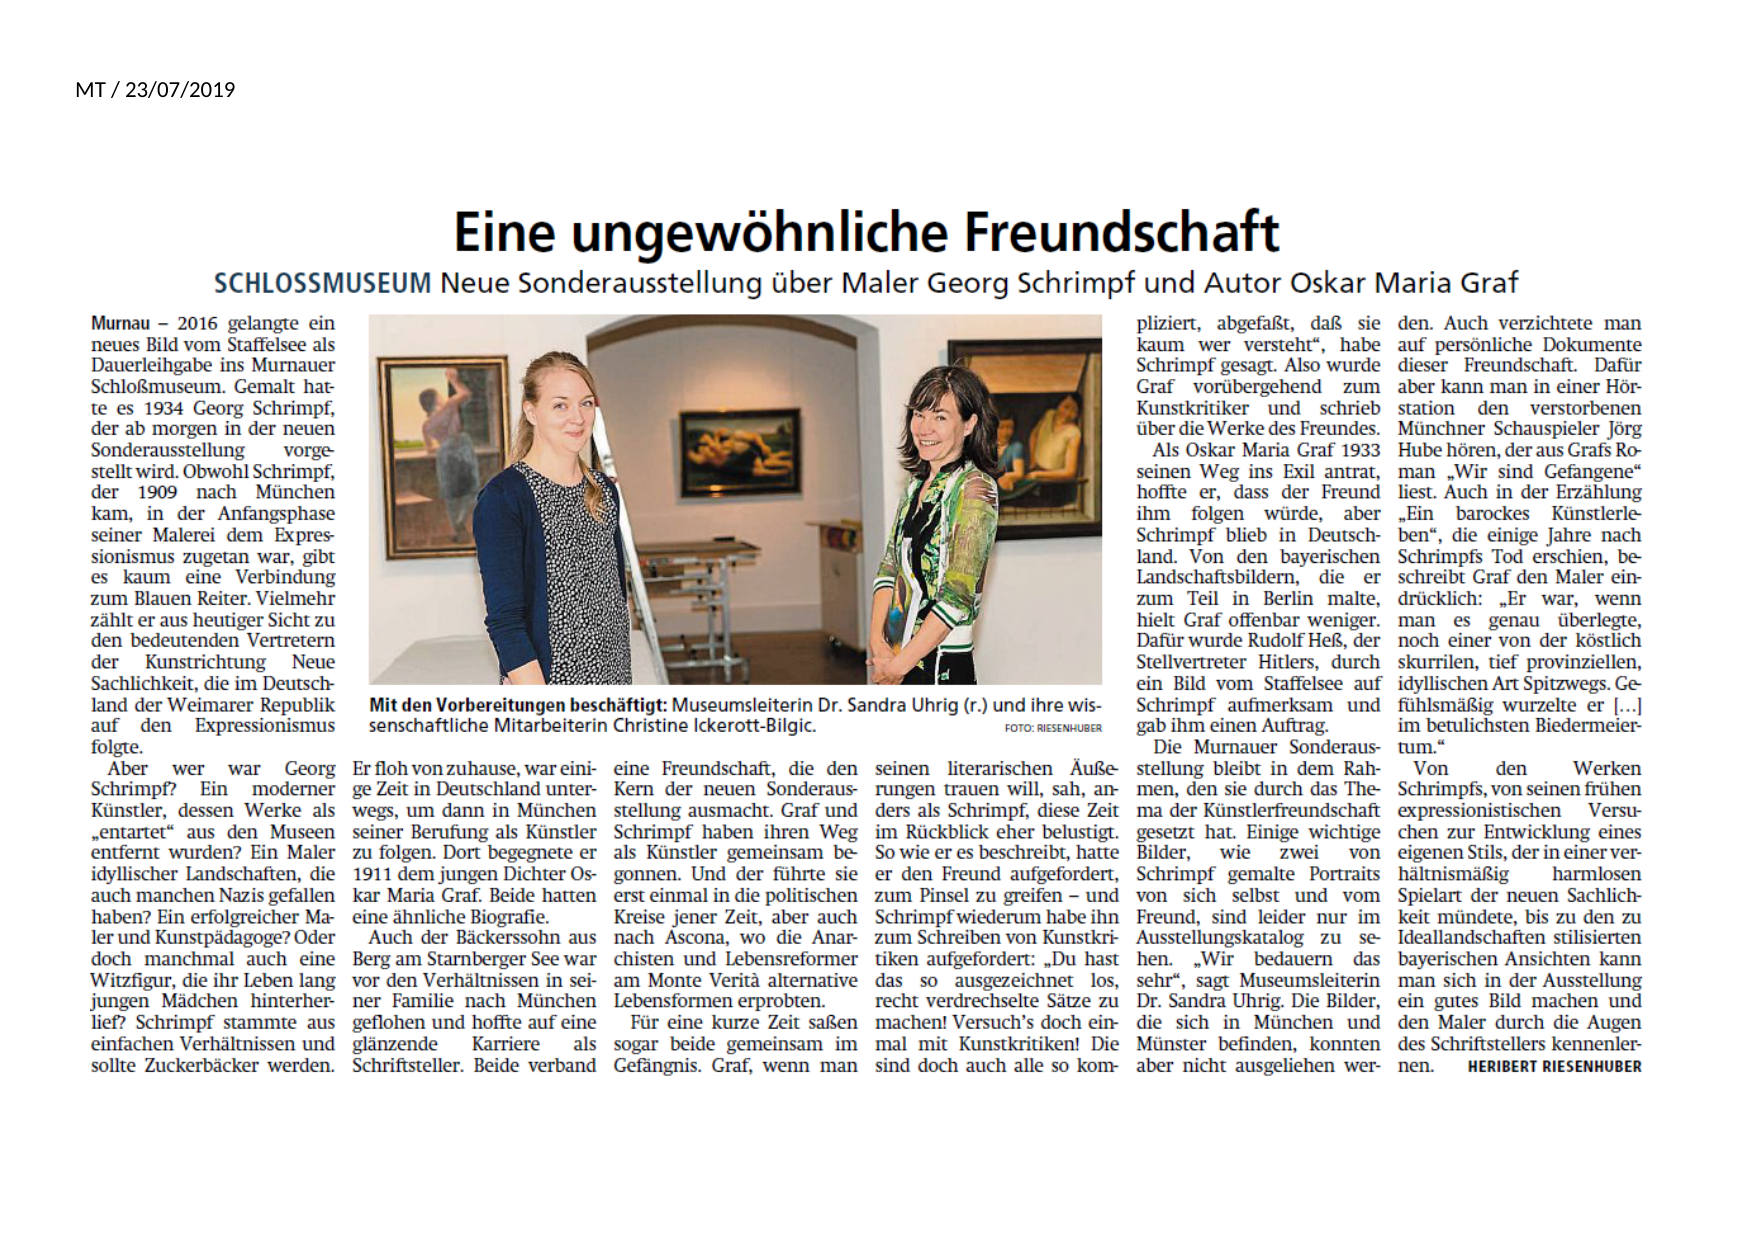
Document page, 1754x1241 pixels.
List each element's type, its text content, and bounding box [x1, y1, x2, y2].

text MT / 23/07/2019 [75, 75, 1679, 103]
